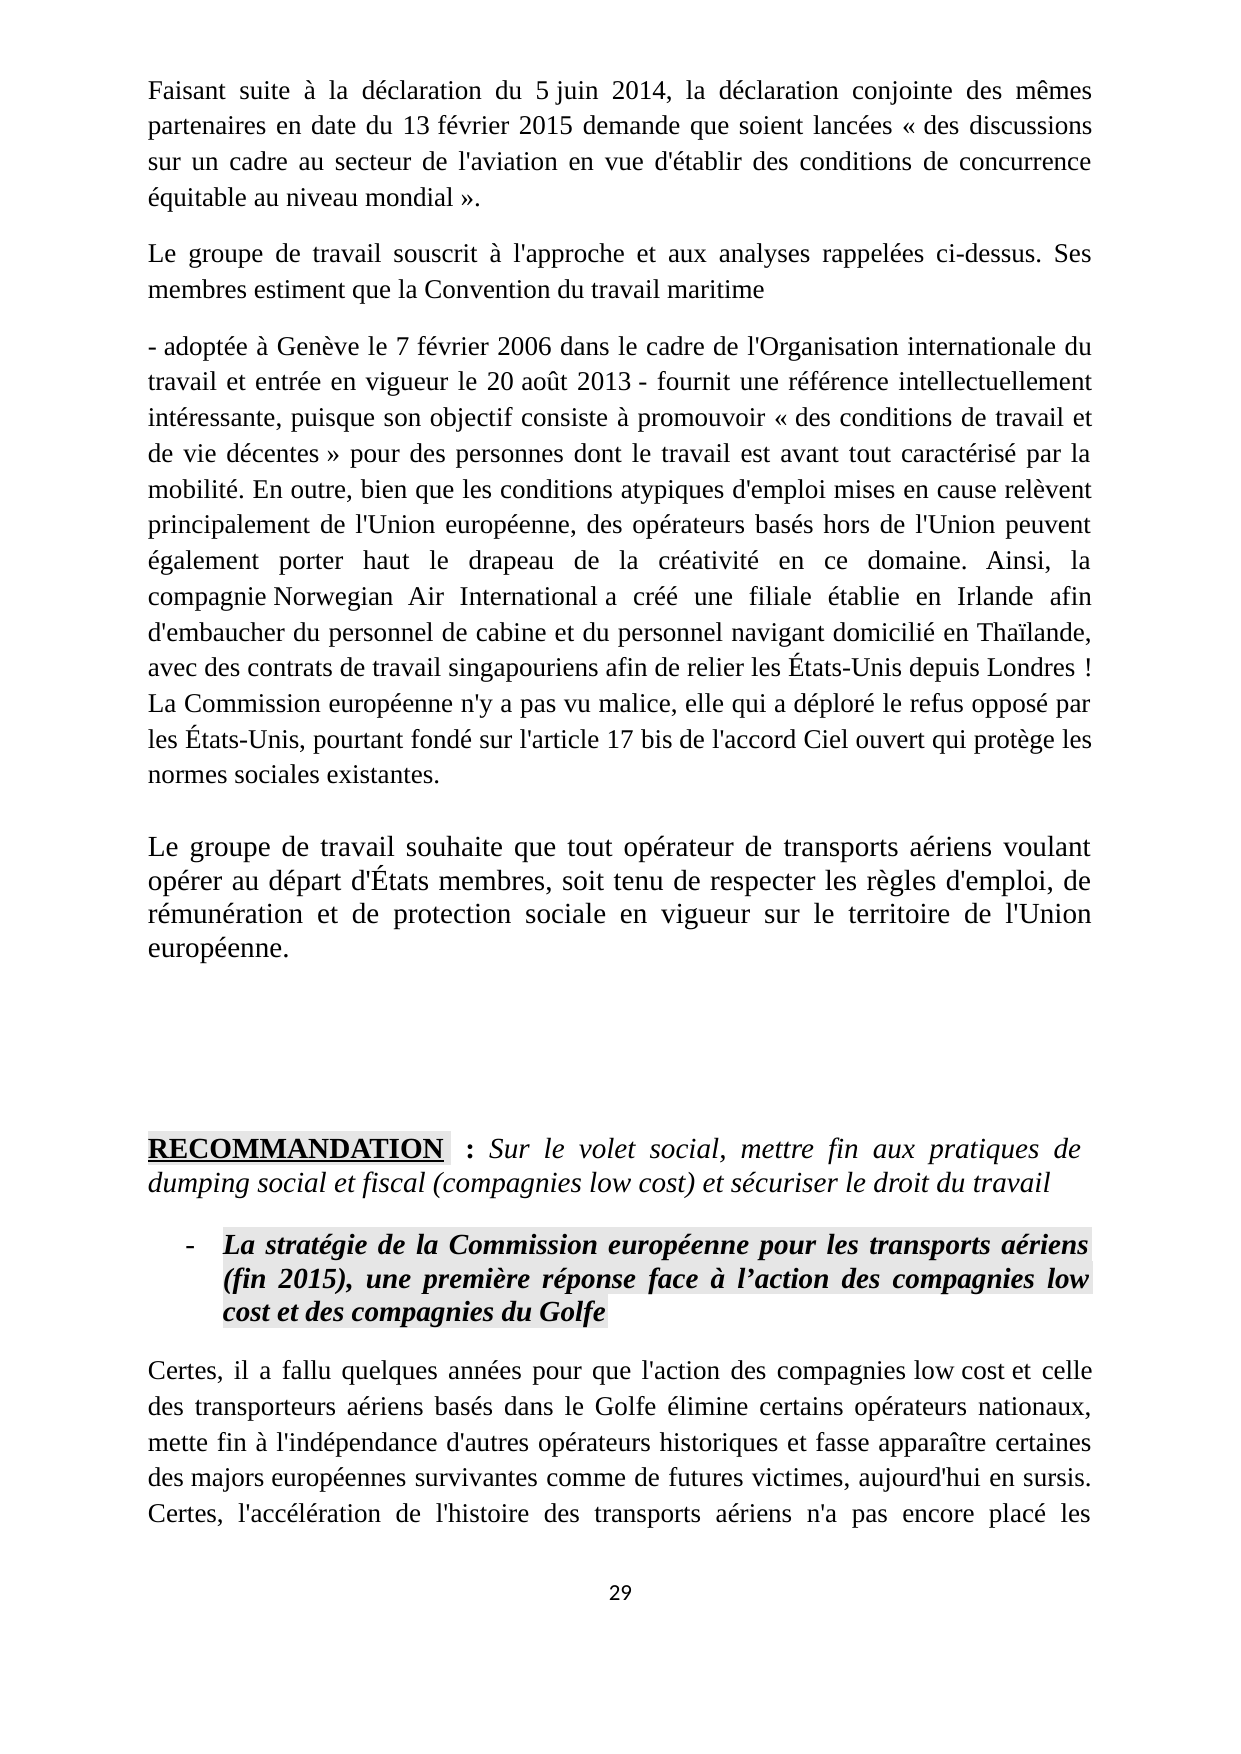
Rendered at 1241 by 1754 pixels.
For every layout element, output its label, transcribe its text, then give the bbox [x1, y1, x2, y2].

list La stratégie de la Commission européenne pour les transports aériens (fin 2015), une première réponse face à l’action des compagnies low cost et des compagnies du Golfe [185, 1227, 1092, 1328]
text Faisant suite à la déclaration du 5 juin 2014, la déclaration conjointe des mêmes partenaires en date du 13 février 2015 demande que soient lancées « des discussions sur un cadre au secteur de l'aviation en vue d'établir des conditions de concurrence équitable au niveau mondial ». [148, 74, 1092, 212]
table_header RECOMMANDATION : Sur le volet social, mettre fin aux pratiques de dumping social et fiscal (compagnies low cost) et sécuriser le droit du travail [136, 997, 1096, 1198]
text - adoptée à Genève le 7 février 2006 dans le cadre de l'Organisation internationale du travail et entrée en vigueur le 20 août 2013 - fournit une référence intellectuellement intéressante, puisque son objectif consiste à promouvoir « des conditions de travail et de vie décentes » pour des personnes dont le travail est avant tout caractérisé par la mobilité. En outre, bien que les conditions atypiques d'emploi mises en cause relèvent principalement de l'Union européenne, des opérateurs basés hors de l'Union peuvent également porter haut le drapeau de la créativité en ce domaine. Ainsi, la compagnie Norwegian Air International a créé une filiale établie en Irlande afin d'embaucher du personnel de cabine et du personnel navigant domicilié en Thaïlande, avec des contrats de travail singapouriens afin de relier les États-Unis depuis Londres ! La Commission européenne n'y a pas vu malice, elle qui a déploré le refus opposé par les États-Unis, pourtant fondé sur l'article 17 bis de l'accord Ciel ouvert qui protège les normes sociales existantes. [148, 330, 1092, 790]
text Le groupe de travail souhaite que tout opérateur de transports aériens voulant opérer au départ d'États membres, soit tenu de respecter les règles d'emploi, de rémunération et de protection sociale en vigueur sur le territoire de l'Union européenne. [148, 829, 1092, 964]
text Le groupe de travail souscrit à l'approche et aux analyses rappelées ci-dessus. Ses membres estiment que la Convention du travail maritime [148, 237, 1092, 304]
text Certes, il a fallu quelques années pour que l'action des compagnies low cost et celle des transporteurs aériens basés dans le Golfe élimine certains opérateurs nationaux, mette fin à l'indépendance d'autres opérateurs historiques et fasse apparaître certaines des majors européennes survivantes comme de futures victimes, aujourd'hui en sursis. Certes, l'accélération de l'histoire des transports aériens n'a pas encore placé les [148, 1354, 1092, 1528]
